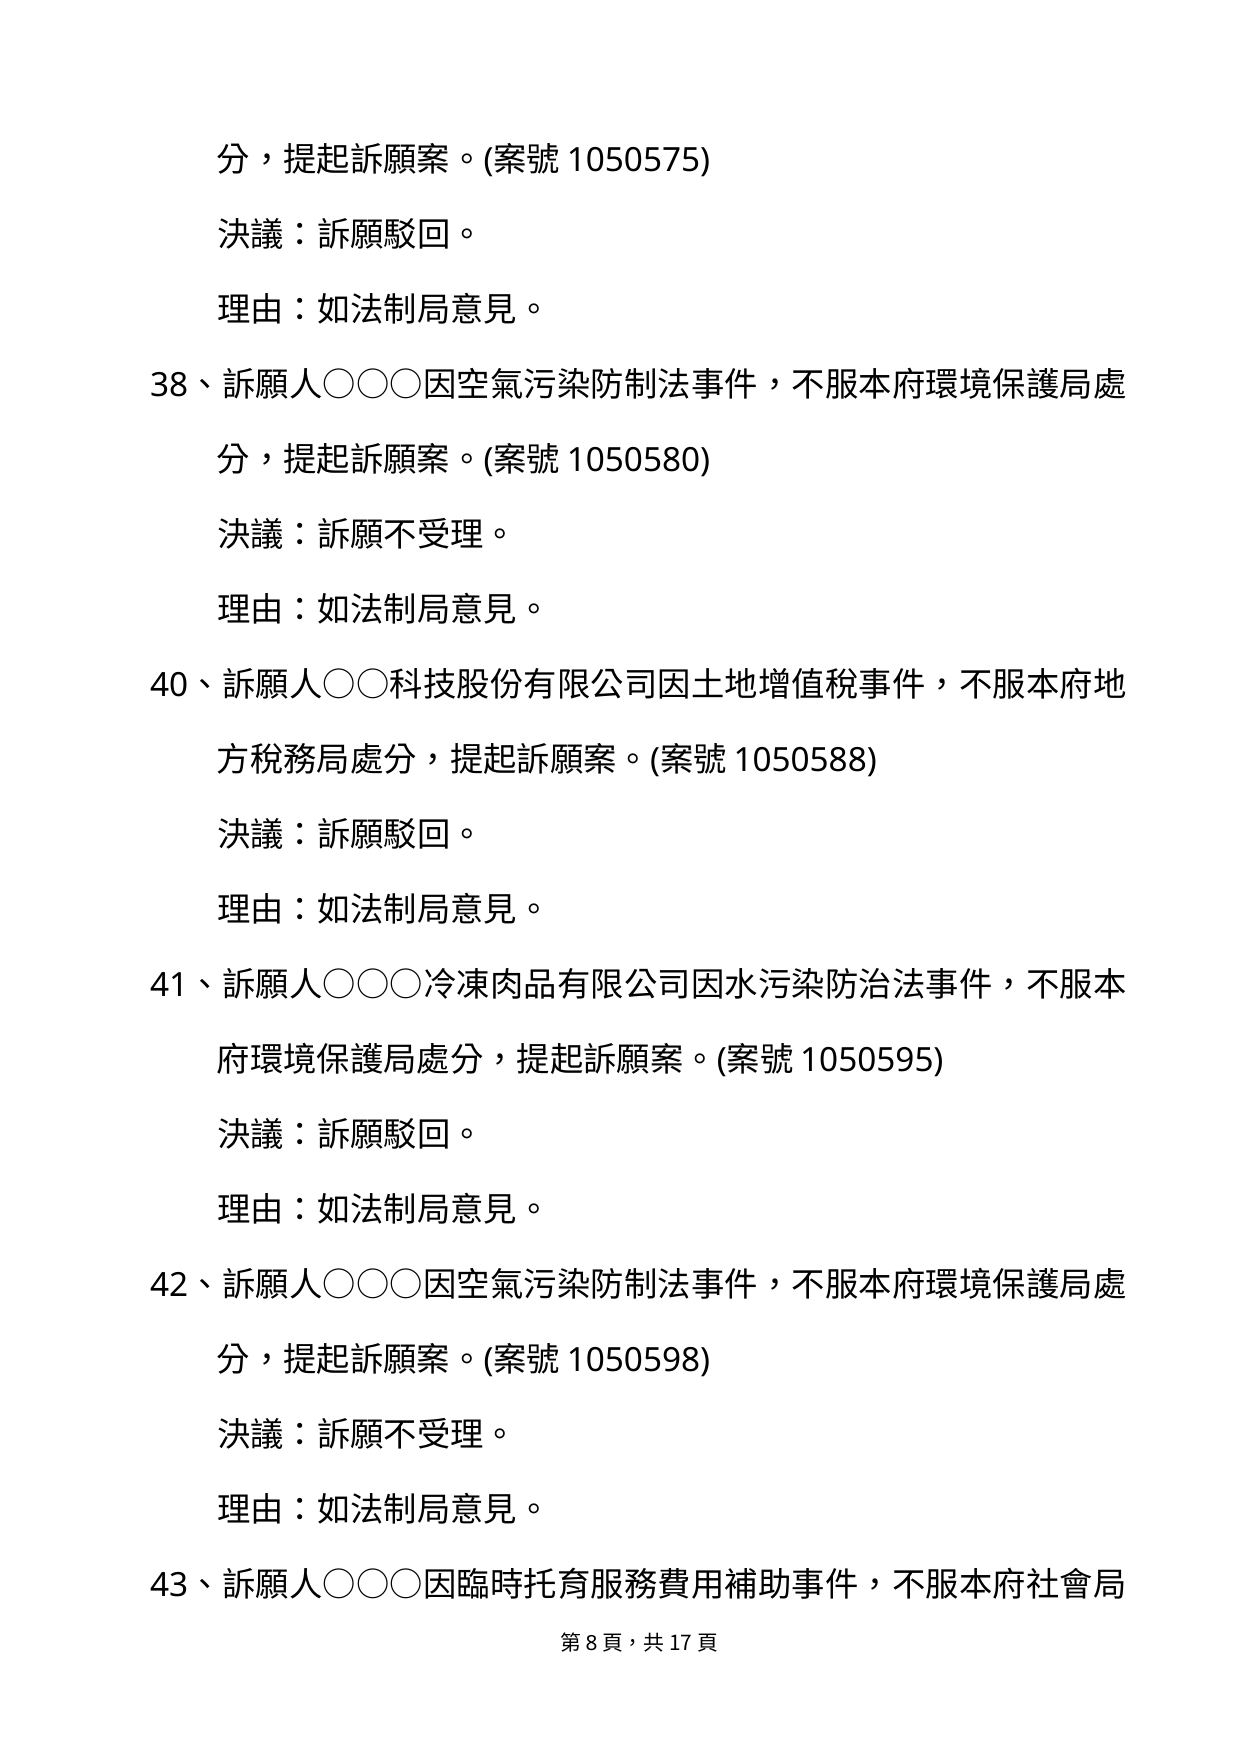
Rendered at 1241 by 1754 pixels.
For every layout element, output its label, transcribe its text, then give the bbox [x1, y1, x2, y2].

text 決議：訴願不受理。 [217, 488, 1128, 563]
text 理由：如法制局意見。 [217, 263, 1128, 338]
text 決議：訴願駁回。 [217, 188, 1128, 263]
text 決議：訴願不受理。 [217, 1388, 1128, 1463]
text 決議：訴願駁回。 [217, 1088, 1128, 1163]
text 理由：如法制局意見。 [217, 1463, 1128, 1538]
text 理由：如法制局意見。 [217, 563, 1128, 638]
text 理由：如法制局意見。 [217, 1163, 1128, 1238]
text 40、訴願人○○科技股份有限公司因土地增值稅事件，不服本府地方稅務局處分，提起訴願案。(案號1050588) [150, 638, 1128, 788]
text 42、訴願人○○○因空氣污染防制法事件，不服本府環境保護局處分，提起訴願案。(案號1050598) [150, 1238, 1128, 1388]
text 分，提起訴願案。(案號1050575) [150, 113, 1128, 188]
text 41、訴願人○○○冷凍肉品有限公司因水污染防治法事件，不服本府環境保護局處分，提起訴願案。(案號1050595) [150, 938, 1128, 1088]
text 決議：訴願駁回。 [217, 788, 1128, 863]
text 43、訴願人○○○因臨時托育服務費用補助事件，不服本府社會局 [150, 1538, 1128, 1613]
text 38、訴願人○○○因空氣污染防制法事件，不服本府環境保護局處分，提起訴願案。(案號1050580) [150, 338, 1128, 488]
text 理由：如法制局意見。 [217, 863, 1128, 938]
